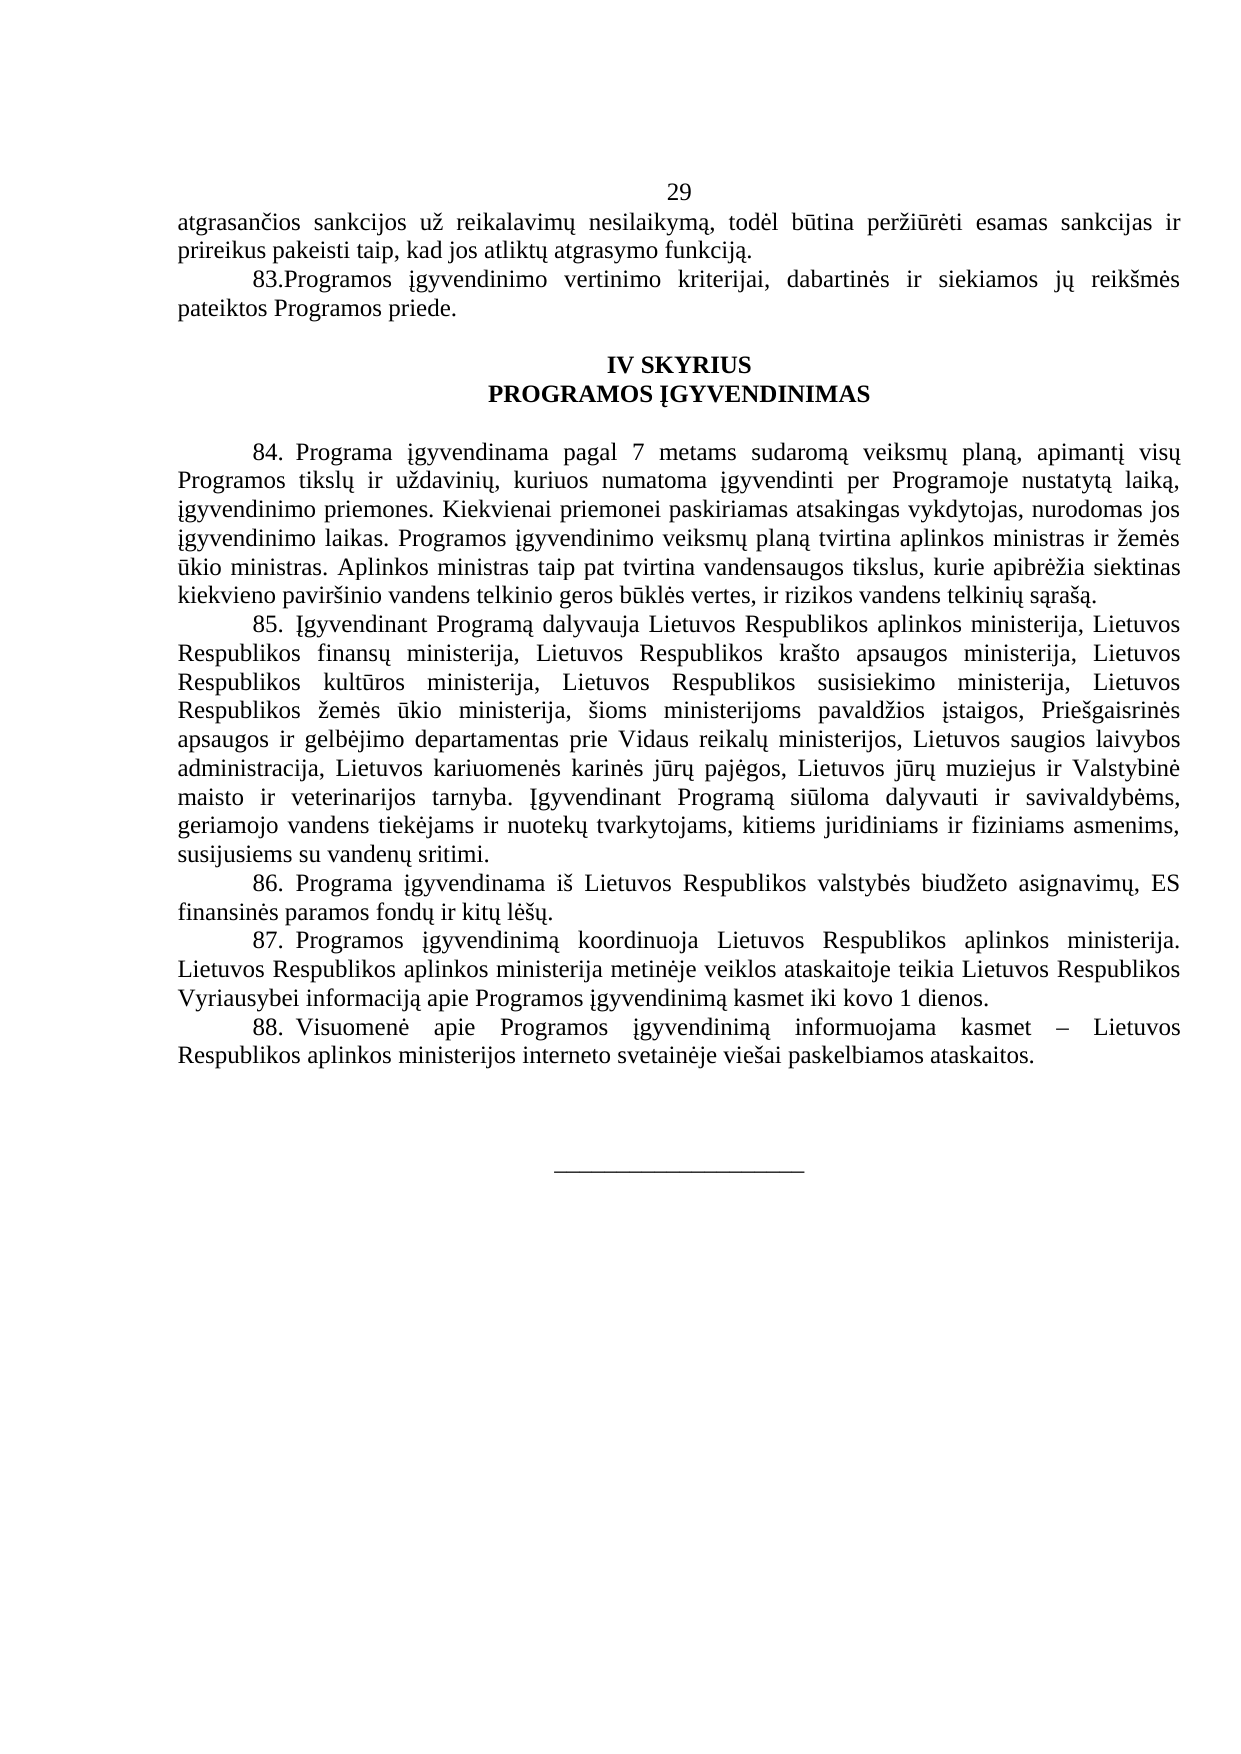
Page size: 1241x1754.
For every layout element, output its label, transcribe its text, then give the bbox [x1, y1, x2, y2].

text 88. Visuomenė apie Programos įgyvendinimą informuojama kasmet – Lietuvos Respublikos aplinkos ministerijos interneto svetainėje viešai paskelbiamos ataskaitos. [177, 1012, 1181, 1069]
text IV SKYRIUS [177, 350, 1181, 379]
text –––––––––––––––––––– [177, 1155, 1181, 1184]
text 84. Programa įgyvendinama pagal 7 metams sudaromą veiksmų planą, apimantį visų Programos tikslų ir uždavinių, kuriuos numatoma įgyvendinti per Programoje nustatytą laiką, įgyvendinimo priemones. Kiekvienai priemonei paskiriamas atsakingas vykdytojas, nurodomas jos įgyvendinimo laikas. Programos įgyvendinimo veiksmų planą tvirtina aplinkos ministras ir žemės ūkio ministras. Aplinkos ministras taip pat tvirtina vandensaugos tikslus, kurie apibrėžia siektinas kiekvieno paviršinio vandens telkinio geros būklės vertes, ir rizikos vandens telkinių sąrašą. [177, 437, 1181, 609]
text 83. Programos įgyvendinimo vertinimo kriterijai, dabartinės ir siekiamos jų reikšmės pateiktos Programos priede. [177, 264, 1181, 322]
text 86. Programa įgyvendinama iš Lietuvos Respublikos valstybės biudžeto asignavimų, ES finansinės paramos fondų ir kitų lėšų. [177, 868, 1181, 925]
text 85. Įgyvendinant Programą dalyvauja Lietuvos Respublikos aplinkos ministerija, Lietuvos Respublikos finansų ministerija, Lietuvos Respublikos krašto apsaugos ministerija, Lietuvos Respublikos kultūros ministerija, Lietuvos Respublikos susisiekimo ministerija, Lietuvos Respublikos žemės ūkio ministerija, šioms ministerijoms pavaldžios įstaigos, Priešgaisrinės apsaugos ir gelbėjimo departamentas prie Vidaus reikalų ministerijos, Lietuvos saugios laivybos administracija, Lietuvos kariuomenės karinės jūrų pajėgos, Lietuvos jūrų muziejus ir Valstybinė maisto ir veterinarijos tarnyba. Įgyvendinant Programą siūloma dalyvauti ir savivaldybėms, geriamojo vandens tiekėjams ir nuotekų tvarkytojams, kitiems juridiniams ir fiziniams asmenims, susijusiems su vandenų sritimi. [177, 609, 1181, 868]
text atgrasančios sankcijos už reikalavimų nesilaikymą, todėl būtina peržiūrėti esamas sankcijas ir prireikus pakeisti taip, kad jos atliktų atgrasymo funkciją. [177, 207, 1181, 264]
text 87. Programos įgyvendinimą koordinuoja Lietuvos Respublikos aplinkos ministerija. Lietuvos Respublikos aplinkos ministerija metinėje veiklos ataskaitoje teikia Lietuvos Respublikos Vyriausybei informaciją apie Programos įgyvendinimą kasmet iki kovo 1 dienos. [177, 925, 1181, 1012]
text PROGRAMOS ĮGYVENDINIMAS [177, 379, 1181, 408]
